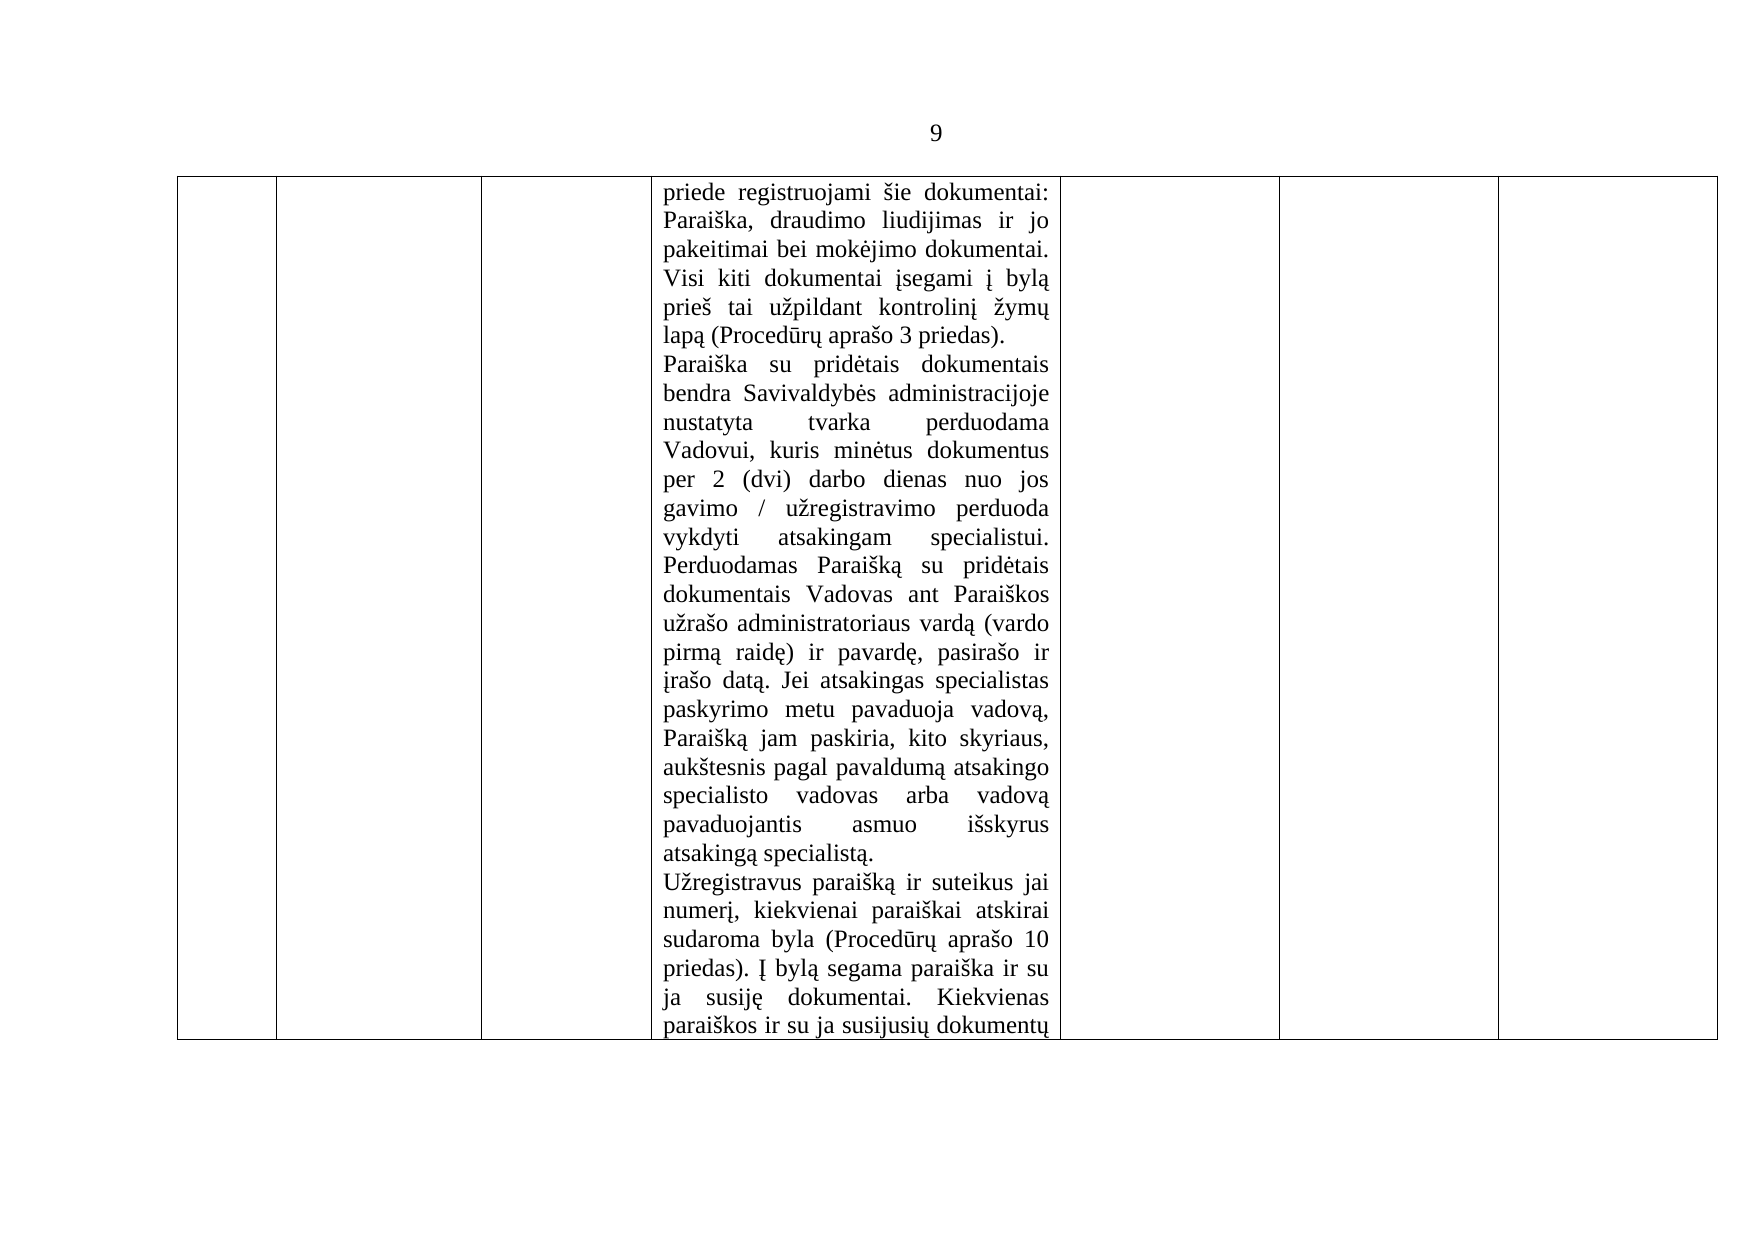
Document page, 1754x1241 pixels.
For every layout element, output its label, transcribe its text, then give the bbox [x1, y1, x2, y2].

table_cell [277, 177, 481, 1039]
table_cell [1061, 177, 1279, 1039]
table_cell [1499, 177, 1717, 1039]
table_cell [1280, 177, 1498, 1039]
table_cell priede registruojami šie dokumentai: Paraiška, draudimo liudijimas ir jo pakeitimai bei mokėjimo dokumentai. Visi kiti dokumentai įsegami į bylą prieš tai užpildant kontrolinį žymų lapą (Procedūrų aprašo 3 priedas). Paraiška su pridėtais dokumentais bendra Savivaldybės administracijoje nustatyta tvarka perduodama Vadovui, kuris minėtus dokumentus per 2 (dvi) darbo dienas nuo jos gavimo / užregistravimo perduoda vykdyti atsakingam specialistui. Perduodamas Paraišką su pridėtais dokumentais Vadovas ant Paraiškos užrašo administratoriaus vardą (vardo pirmą raidę) ir pavardę, pasirašo ir įrašo datą. Jei atsakingas specialistas paskyrimo metu pavaduoja vadovą, Paraišką jam paskiria, kito skyriaus, aukštesnis pagal pavaldumą atsakingo specialisto vadovas arba vadovą pavaduojantis asmuo išskyrus atsakingą specialistą. Užregistravus paraišką ir suteikus jai numerį, kiekvienai paraiškai atskirai sudaroma byla (Procedūrų aprašo 10 priedas). Į bylą segama paraiška ir su ja susiję dokumentai. Kiekvienas paraiškos ir su ja susijusių dokumentų [652, 177, 1060, 1039]
table_cell [482, 177, 651, 1039]
table_cell [178, 177, 276, 1039]
